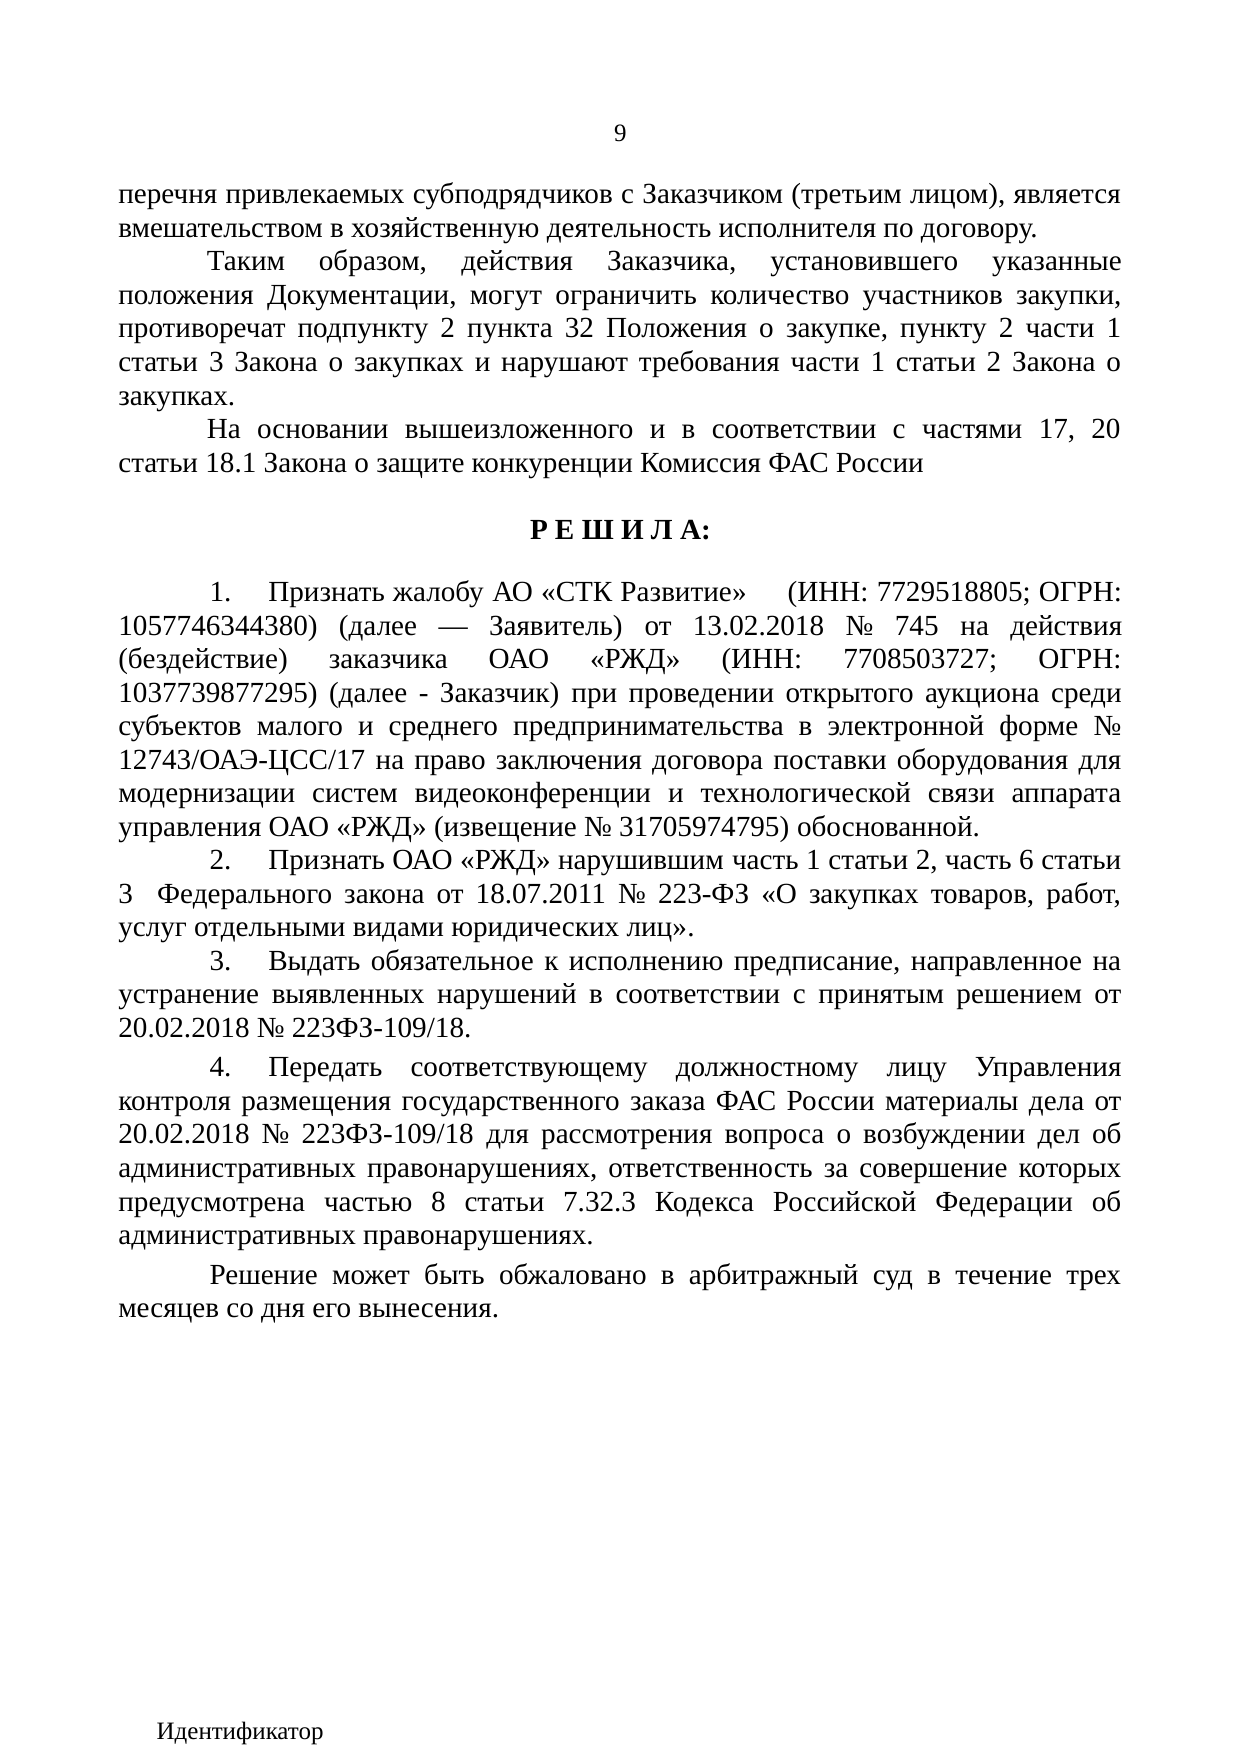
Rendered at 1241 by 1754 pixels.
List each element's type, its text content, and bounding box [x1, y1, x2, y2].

list Признать ОАО «РЖД» нарушившим часть 1 статьи 2, часть 6 статьи 3 Федерального закона от 18.07.2011 № 223-ФЗ «О закупках товаров, работ, услуг отдельными видами юридических лиц». [118, 842, 1122, 943]
list Выдать обязательное к исполнению предписание, направленное на устранение выявленных нарушений в соответствии с принятым решением от 20.02.2018 № 223ФЗ-109/18. [118, 943, 1122, 1044]
text Таким образом, действия Заказчика, установившего указанные положения Документации, могут ограничить количество участников закупки, противоречат подпункту 2 пункта 32 Положения о закупке, пункту 2 части 1 статьи 3 Закона о закупках и нарушают требования части 1 статьи 2 Закона о закупках. [118, 243, 1122, 411]
text Решение может быть обжаловано в арбитражный суд в течение трех месяцев со дня его вынесения. [118, 1257, 1122, 1324]
text Р Е Ш И Л А: [118, 512, 1122, 545]
text перечня привлекаемых субподрядчиков с Заказчиком (третьим лицом), является вмешательством в хозяйственную деятельность исполнителя по договору. [118, 176, 1122, 243]
list Передать соответствующему должностному лицу Управления контроля размещения государственного заказа ФАС России материалы дела от 20.02.2018 № 223ФЗ-109/18 для рассмотрения вопроса о возбуждении дел об административных правонарушениях, ответственность за совершение которых предусмотрена частью 8 статьи 7.32.3 Кодекса Российской Федерации об административных правонарушениях. [118, 1049, 1122, 1251]
list Признать жалобу АО «СТК Развитие» (ИНН: 7729518805; ОГРН: 1057746344380) (далее — Заявитель) от 13.02.2018 № 745 на действия (бездействие) заказчика ОАО «РЖД» (ИНН: 7708503727; ОГРН: 1037739877295) (далее - Заказчик) при проведении открытого аукциона среди субъектов малого и среднего предпринимательства в электронной форме № 12743/ОАЭ-ЦСС/17 на право заключения договора поставки оборудования для модернизации систем видеоконференции и технологической связи аппарата управления ОАО «РЖД» (извещение № 31705974795) обоснованной. [118, 574, 1122, 842]
text На основании вышеизложенного и в соответствии с частями 17, 20 статьи 18.1 Закона о защите конкуренции Комиссия ФАС России [118, 411, 1122, 478]
